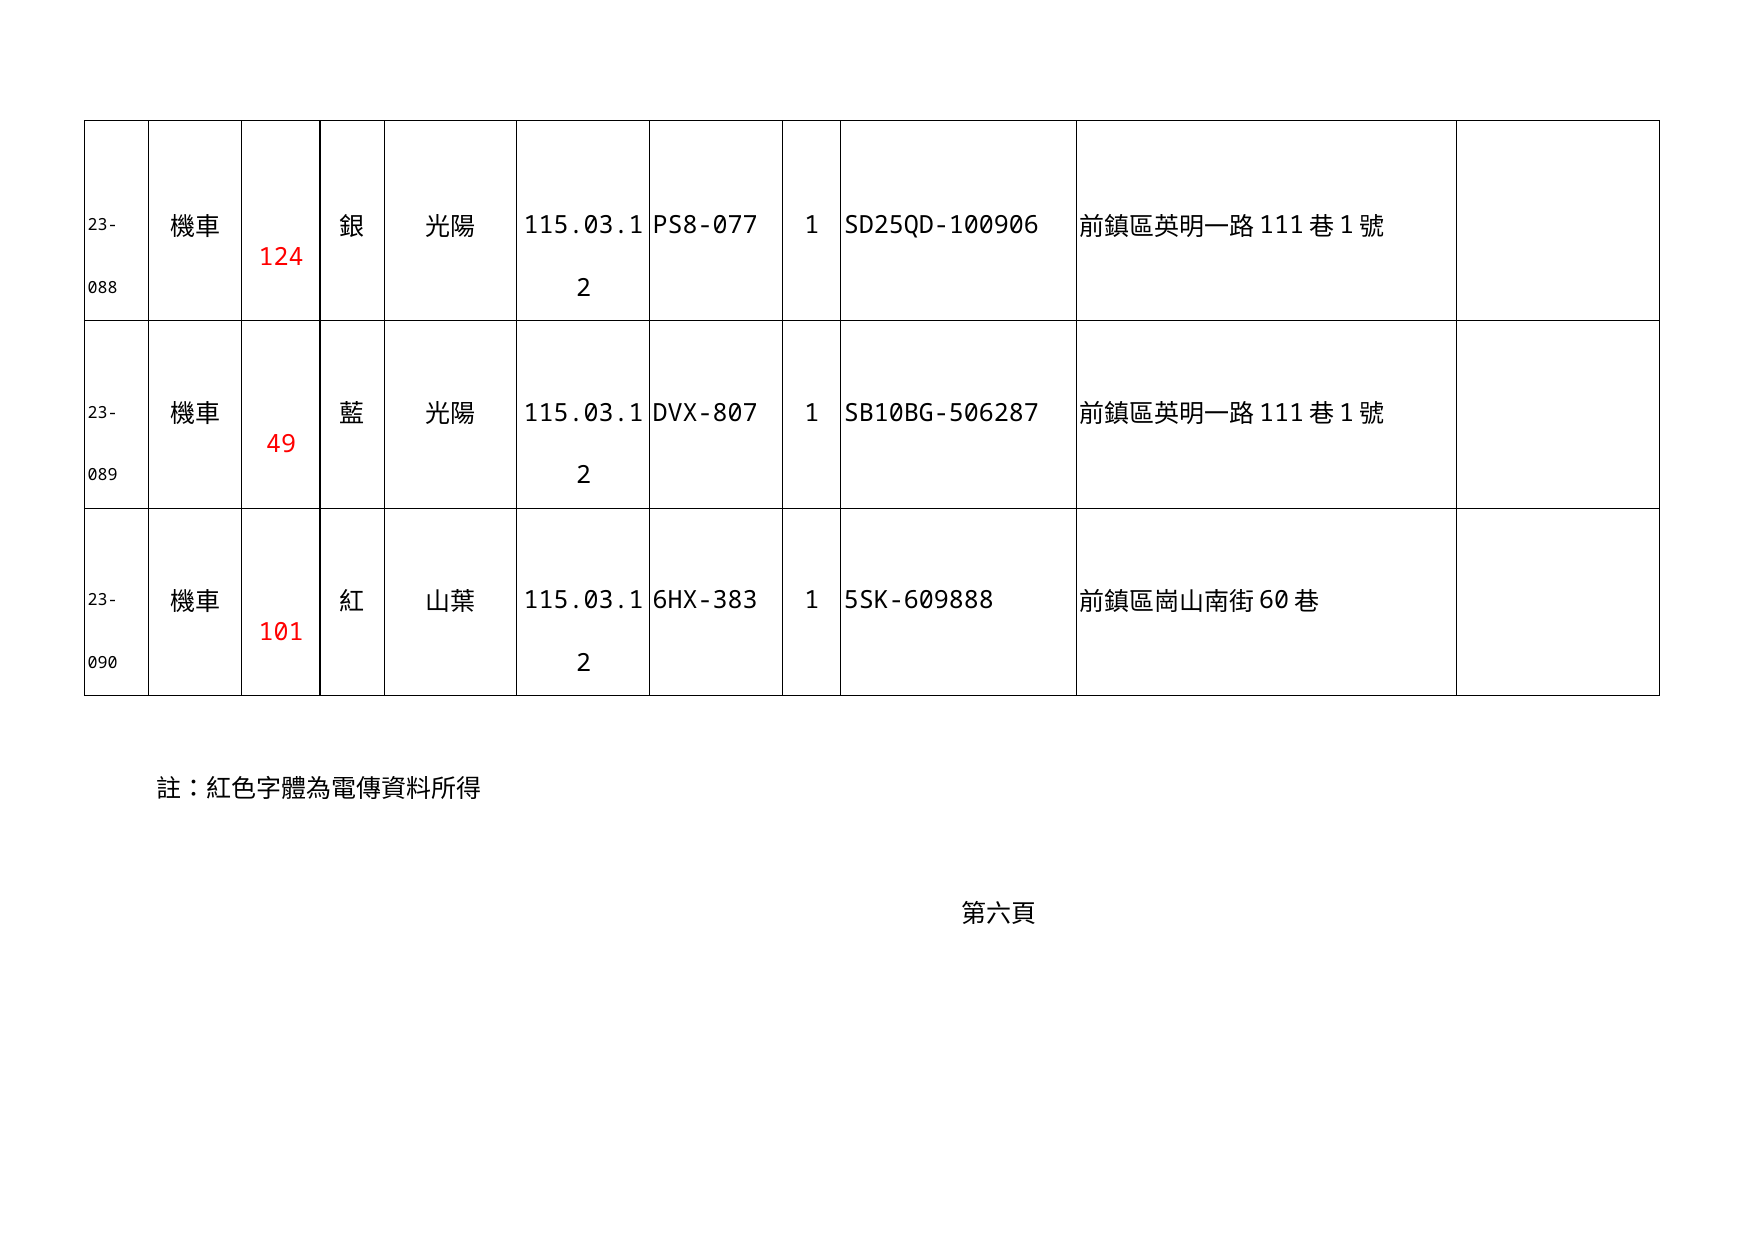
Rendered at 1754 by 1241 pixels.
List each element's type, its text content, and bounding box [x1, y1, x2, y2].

table_cell 115.03.12 [517, 321, 649, 508]
table_cell [1457, 121, 1659, 320]
table_cell 23-088 [85, 121, 148, 320]
table_cell 101 [242, 509, 319, 695]
table_cell 前鎮區英明一路111巷1號 [1077, 321, 1456, 508]
table_cell SD25QD-100906 [841, 121, 1076, 320]
table_cell 前鎮區崗山南街60巷 [1077, 509, 1456, 695]
table_cell 6HX-383 [650, 509, 782, 695]
table_cell 機車 [149, 121, 241, 320]
table_cell 1 [783, 509, 840, 695]
text 註：紅色字體為電傳資料所得 [106, 745, 1654, 808]
table_cell 23-089 [85, 321, 148, 508]
table_cell 124 [242, 121, 319, 320]
table_cell 1 [783, 321, 840, 508]
table_cell 前鎮區英明一路111巷1號 [1077, 121, 1456, 320]
table_cell 49 [242, 321, 319, 508]
table_cell DVX-807 [650, 321, 782, 508]
table_cell 紅 [321, 509, 384, 695]
table_cell 1 [783, 121, 840, 320]
text 第六頁 [106, 870, 1654, 933]
table_cell 藍 [321, 321, 384, 508]
table_cell SB10BG-506287 [841, 321, 1076, 508]
table_cell 115.03.12 [517, 509, 649, 695]
table_cell 115.03.12 [517, 121, 649, 320]
table_cell 23-090 [85, 509, 148, 695]
table_cell 5SK-609888 [841, 509, 1076, 695]
table_cell 山葉 [385, 509, 516, 695]
table_cell 銀 [321, 121, 384, 320]
table_cell 機車 [149, 321, 241, 508]
table_cell 光陽 [385, 121, 516, 320]
table_cell 光陽 [385, 321, 516, 508]
table_cell PS8-077 [650, 121, 782, 320]
table_cell 機車 [149, 509, 241, 695]
table_cell [1457, 321, 1659, 508]
table_cell [1457, 509, 1659, 695]
